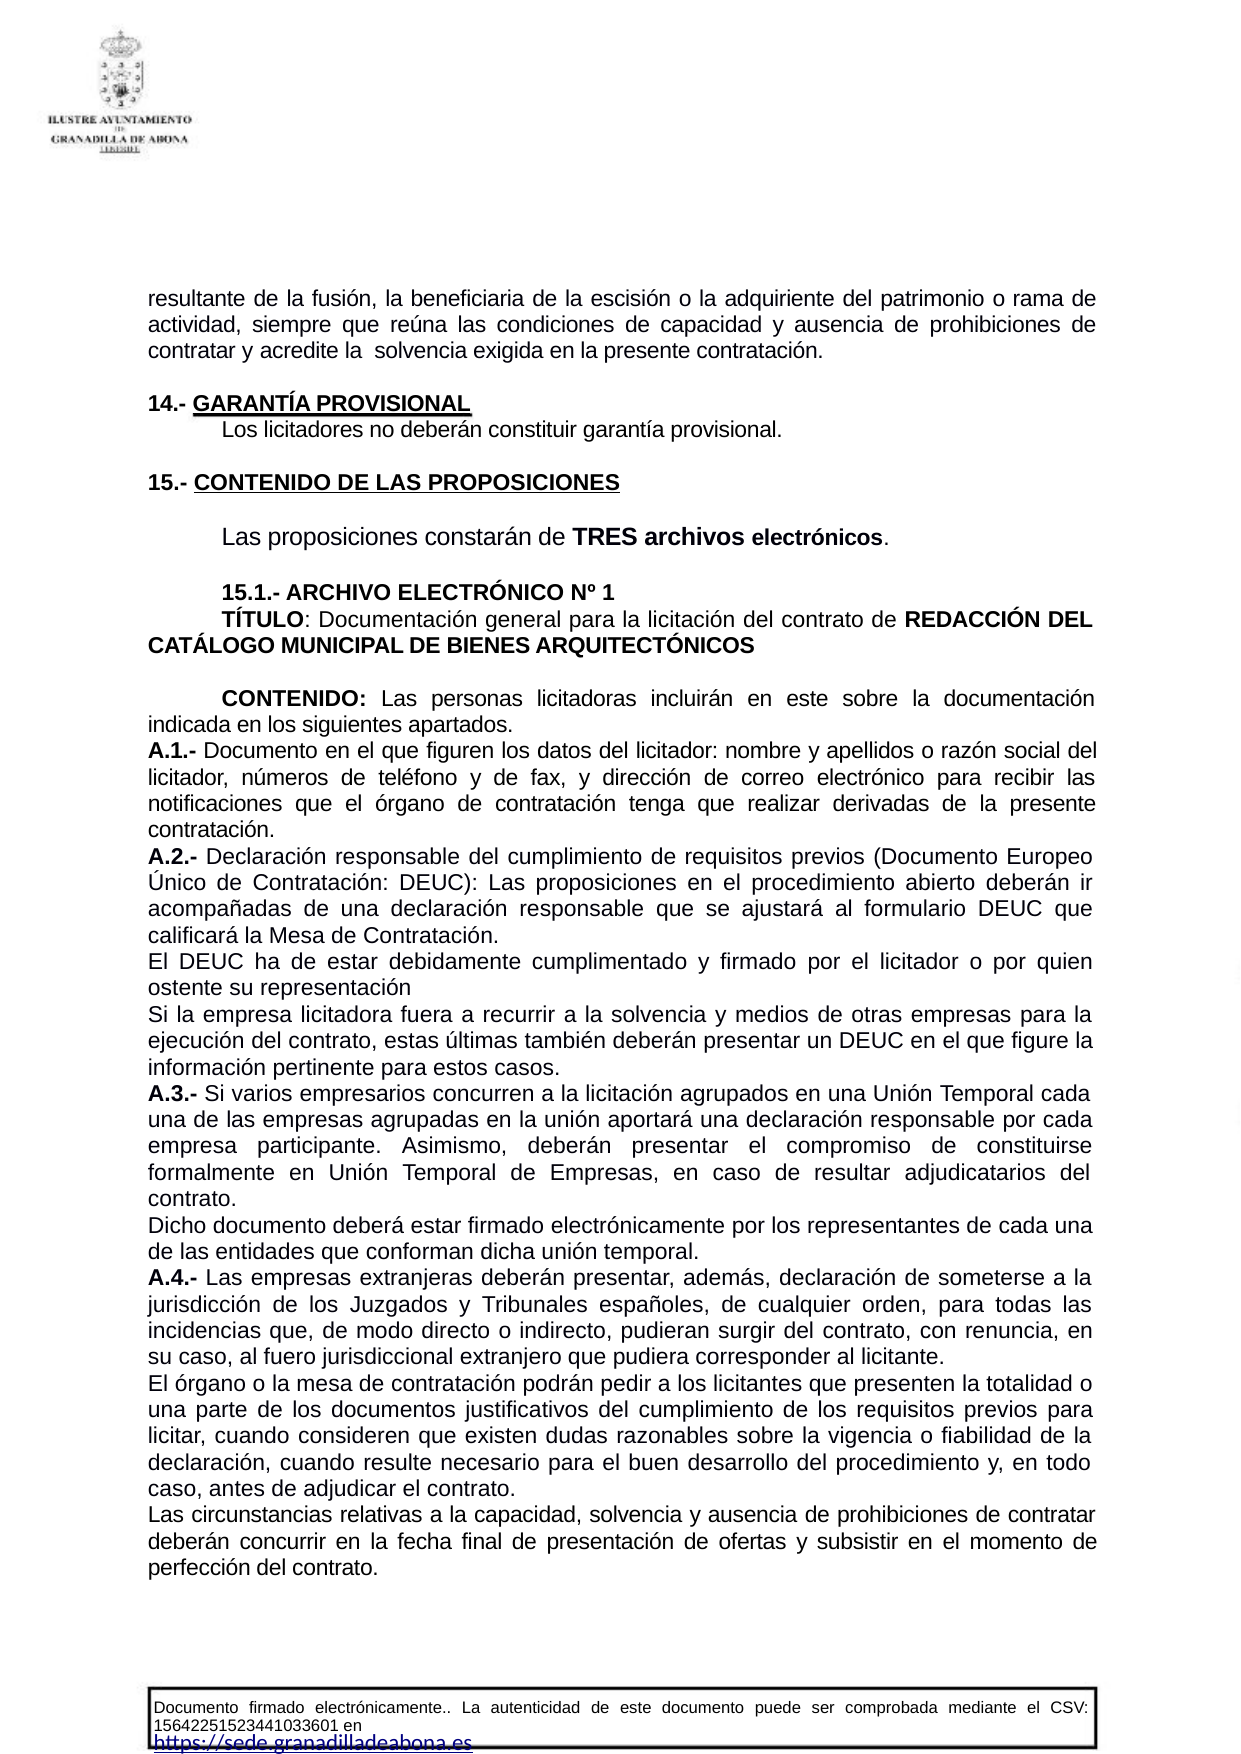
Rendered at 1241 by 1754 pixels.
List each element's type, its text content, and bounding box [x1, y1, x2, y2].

text perfección del contrato. [148, 1555, 1118, 1581]
text contrato. [148, 1186, 1118, 1212]
text El órgano o la mesa de contratación podrán pedir a los licitantes que presenten la totalidad o [148, 1371, 1117, 1396]
text calificará la Mesa de Contratación. [148, 923, 1118, 948]
text una de las empresas agrupadas en la unión aportará una declaración responsable por cada [148, 1107, 1118, 1133]
text ejecución del contrato, estas últimas también deberán presentar un DEUC en el que figure la [148, 1028, 1118, 1054]
text Único de Contratación: DEUC): Las proposiciones en el procedimiento abierto deberán ir [148, 870, 1118, 896]
text 14.- GARANTÍA PROVISIONAL [148, 391, 496, 417]
text Dicho documento deberá estar firmado electrónicamente por los representantes de cada una [148, 1213, 1117, 1238]
text indicada en los siguientes apartados. [148, 712, 1118, 737]
text su caso, al fuero jurisdiccional extranjero que pudiera corresponder al licitante. [148, 1344, 1117, 1370]
text formalmente en Unión Temporal de Empresas, en caso de resultar adjudicatarios del [148, 1160, 1118, 1186]
text licitar, cuando consideren que existen dudas razonables sobre la vigencia o fiabilidad de la [148, 1423, 1117, 1449]
text Documento firmado electrónicamente.. La autenticidad de este documento puede ser comprobada mediante el CSV: [153, 1699, 1113, 1718]
text una parte de los documentos justificativos del cumplimiento de los requisitos previos para [148, 1397, 1117, 1423]
text resultante de la fusión, la beneficiaria de la escisión o la adquiriente del patrimonio o rama de [148, 286, 1118, 311]
text caso, antes de adjudicar el contrato. [148, 1476, 1117, 1502]
text ostente su representación [148, 975, 1118, 1001]
text Las proposiciones constarán de TRES archivos electrónicos. [221, 523, 913, 551]
text jurisdicción de los Juzgados y Tribunales españoles, de cualquier orden, para todas las [148, 1292, 1117, 1317]
text contratación. [148, 817, 1118, 843]
text acompañadas de una declaración responsable que se ajustará al formulario DEUC que [148, 896, 1118, 922]
text A.4.- Las empresas extranjeras deberán presentar, además, declaración de someterse a la [148, 1265, 1117, 1291]
text de las entidades que conforman dicha unión temporal. [148, 1239, 1117, 1264]
text notificaciones que el órgano de contratación tenga que realizar derivadas de la presente [148, 791, 1118, 817]
text 15.1.- ARCHIVO ELECTRÓNICO Nº 1 [221, 580, 641, 606]
text 15.- CONTENIDO DE LAS PROPOSICIONES [148, 470, 645, 496]
text Las circunstancias relativas a la capacidad, solvencia y ausencia de prohibiciones de contratar [148, 1502, 1118, 1528]
text CONTENIDO: Las personas licitadoras incluirán en este sobre la documentación [221, 686, 1118, 711]
text incidencias que, de modo directo o indirecto, pudieran surgir del contrato, con renuncia, en [148, 1318, 1117, 1344]
text 15642251523441033601 en https://sede.granadilladeabona.es [153, 1717, 642, 1754]
text información pertinente para estos casos. [148, 1054, 1118, 1080]
text Los licitadores no deberán constituir garantía provisional. [221, 417, 808, 443]
text contratar y acredite la solvencia exigida en la presente contratación. [148, 338, 1118, 364]
text declaración, cuando resulte necesario para el buen desarrollo del procedimiento y, en todo [148, 1450, 1117, 1475]
text licitador, números de teléfono y de fax, y dirección de correo electrónico para recibir las [148, 764, 1118, 790]
text CATÁLOGO MUNICIPAL DE BIENES ARQUITECTÓNICOS [148, 633, 784, 658]
text actividad, siempre que reúna las condiciones de capacidad y ausencia de prohibiciones de [148, 312, 1118, 337]
text El DEUC ha de estar debidamente cumplimentado y firmado por el licitador o por quien [148, 949, 1118, 975]
text deberán concurrir en la fecha final de presentación de ofertas y subsistir en el momento de [148, 1529, 1118, 1554]
text empresa participante. Asimismo, deberán presentar el compromiso de constituirse [148, 1133, 1118, 1159]
text TÍTULO: Documentación general para la licitación del contrato de REDACCIÓN DEL [221, 607, 1118, 632]
text A.1.- Documento en el que figuren los datos del licitador: nombre y apellidos o razón social del [148, 738, 1118, 764]
text A.2.- Declaración responsable del cumplimiento de requisitos previos (Documento Europeo [148, 844, 1118, 869]
text Si la empresa licitadora fuera a recurrir a la solvencia y medios de otras empresas para la [148, 1002, 1118, 1027]
text A.3.- Si varios empresarios concurren a la licitación agrupados en una Unión Temporal cada [148, 1081, 1118, 1106]
